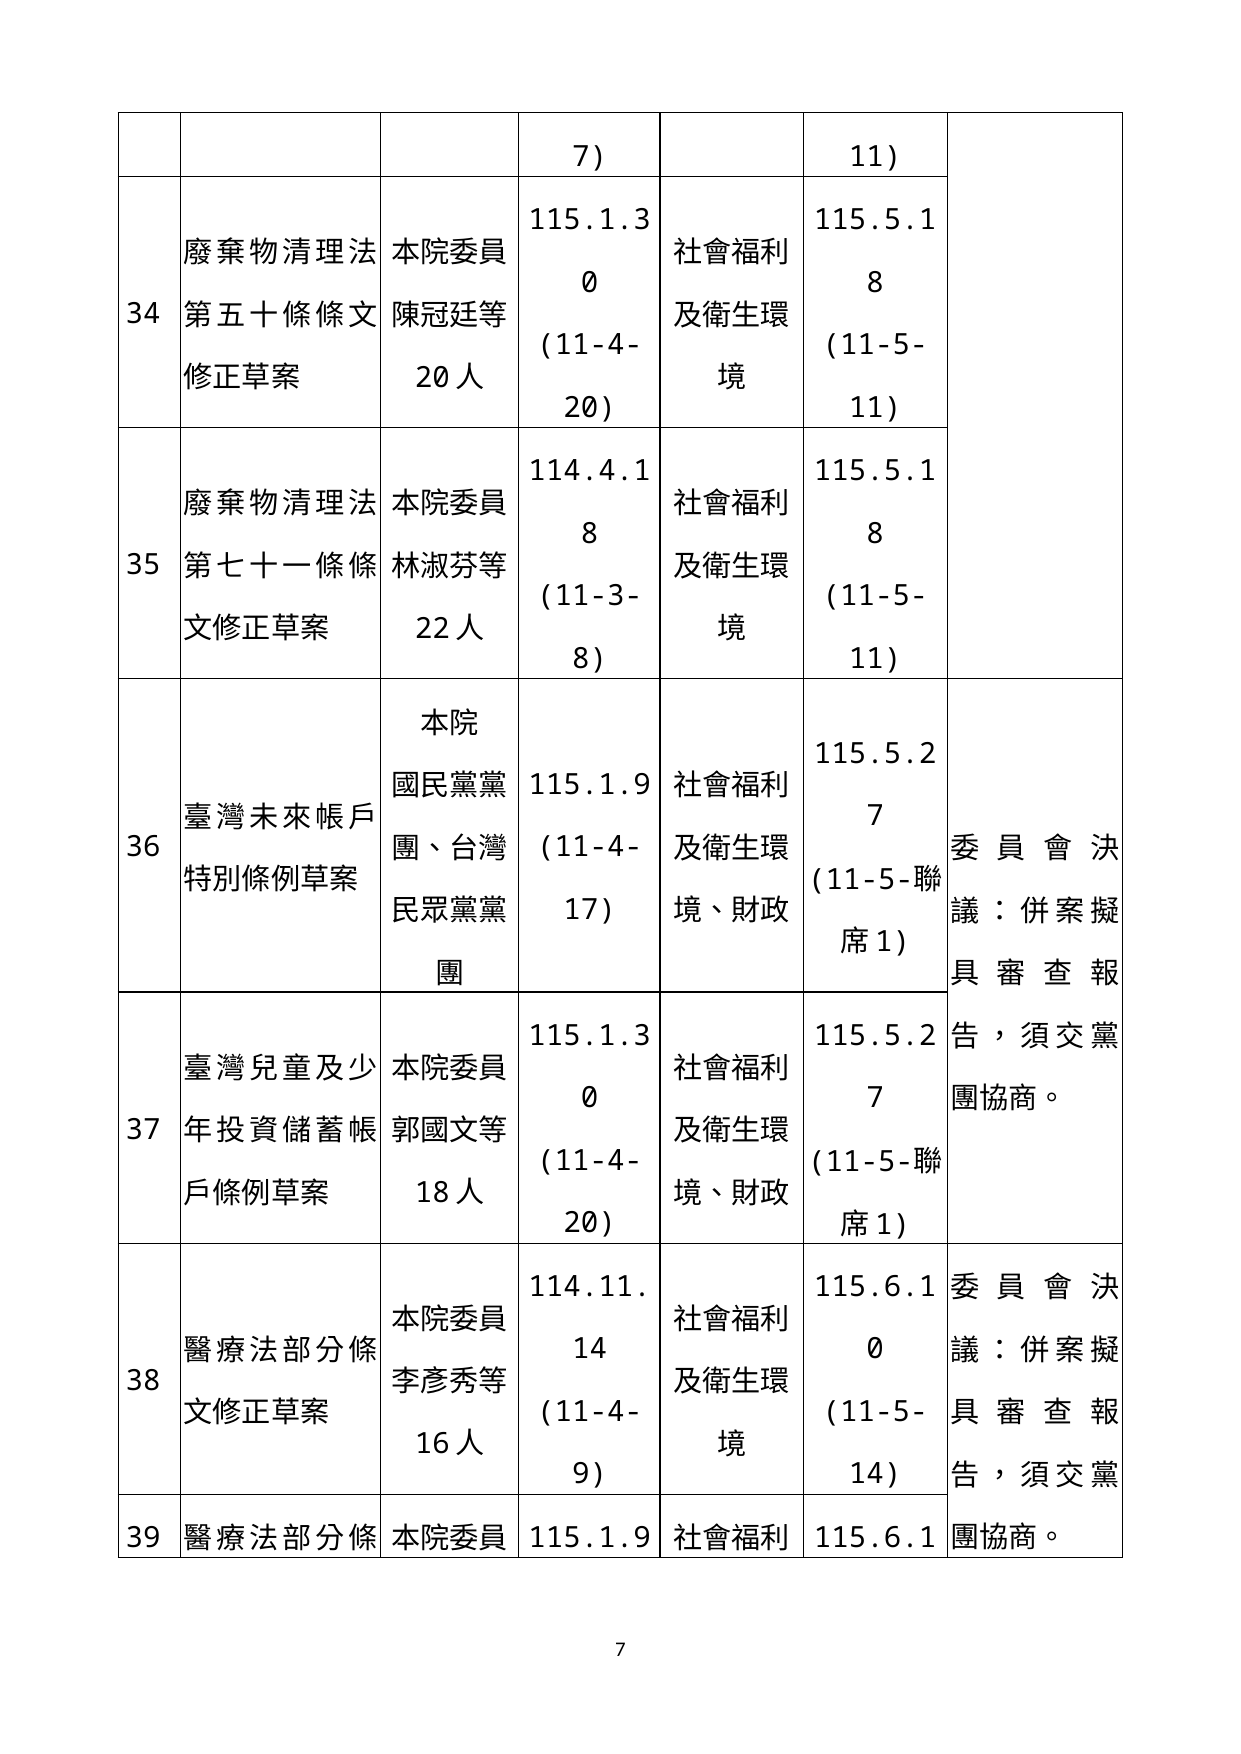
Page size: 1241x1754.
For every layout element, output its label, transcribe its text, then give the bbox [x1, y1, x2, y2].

table_cell 115.5.27 (11-5-聯席1) [804, 993, 947, 1242]
table_cell 委員會決議：併案擬具審查報告，須交黨團協商。 [948, 1244, 1122, 1557]
table_cell 本院委員 [381, 1495, 518, 1557]
table_cell 廢棄物清理法第五十條條文修正草案 [181, 177, 380, 427]
table_cell 社會福利及衛生環境 [661, 1244, 803, 1493]
table_cell 社會福利及衛生環境 [661, 177, 803, 427]
table_cell 本院 國民黨黨團、台灣民眾黨黨團 [381, 679, 518, 991]
table_cell 115.1.9 [519, 1495, 659, 1557]
table_cell [119, 679, 180, 991]
table_cell [661, 113, 803, 176]
table_cell [119, 428, 180, 678]
table_cell [181, 113, 380, 176]
table_cell 社會福利及衛生環境、財政 [661, 993, 803, 1242]
table_cell [948, 113, 1122, 678]
table_cell [119, 1244, 180, 1493]
table_cell 115.5.27 (11-5-聯席1) [804, 679, 947, 991]
table_cell 7) [519, 113, 659, 176]
table_cell [119, 993, 180, 1242]
table_cell [119, 113, 180, 176]
table_cell [381, 113, 518, 176]
table_cell 115.5.18 (11-5-11) [804, 177, 947, 427]
table_cell 社會福利及衛生環境、財政 [661, 679, 803, 991]
table_cell 醫療法部分條 [181, 1495, 380, 1557]
table_cell 醫療法部分條文修正草案 [181, 1244, 380, 1493]
table_cell [119, 1495, 180, 1557]
table_cell 115.1.30 (11-4-20) [519, 993, 659, 1242]
table_cell 社會福利及衛生環境 [661, 428, 803, 678]
table_cell 社會福利 [661, 1495, 803, 1557]
table_cell 本院委員 李彥秀等16人 [381, 1244, 518, 1493]
table_cell [119, 177, 180, 427]
table_cell 115.6.1 [804, 1495, 947, 1557]
table_cell 本院委員 郭國文等18人 [381, 993, 518, 1242]
table_cell 本院委員 陳冠廷等20人 [381, 177, 518, 427]
table_cell 115.1.30 (11-4-20) [519, 177, 659, 427]
table_cell 115.5.18 (11-5-11) [804, 428, 947, 678]
table_cell 114.11.14 (11-4-9) [519, 1244, 659, 1493]
table_cell 115.1.9 (11-4-17) [519, 679, 659, 991]
table_cell 廢棄物清理法第七十一條條文修正草案 [181, 428, 380, 678]
table_cell 本院委員 林淑芬等22人 [381, 428, 518, 678]
table_cell 委員會決議：併案擬具審查報告，須交黨團協商。 [948, 679, 1122, 1242]
table_cell 臺灣未來帳戶特別條例草案 [181, 679, 380, 991]
table_cell 114.4.18 (11-3-8) [519, 428, 659, 678]
table_cell 115.6.10 (11-5-14) [804, 1244, 947, 1493]
table_cell 臺灣兒童及少年投資儲蓄帳戶條例草案 [181, 993, 380, 1242]
table_cell 11) [804, 113, 947, 176]
